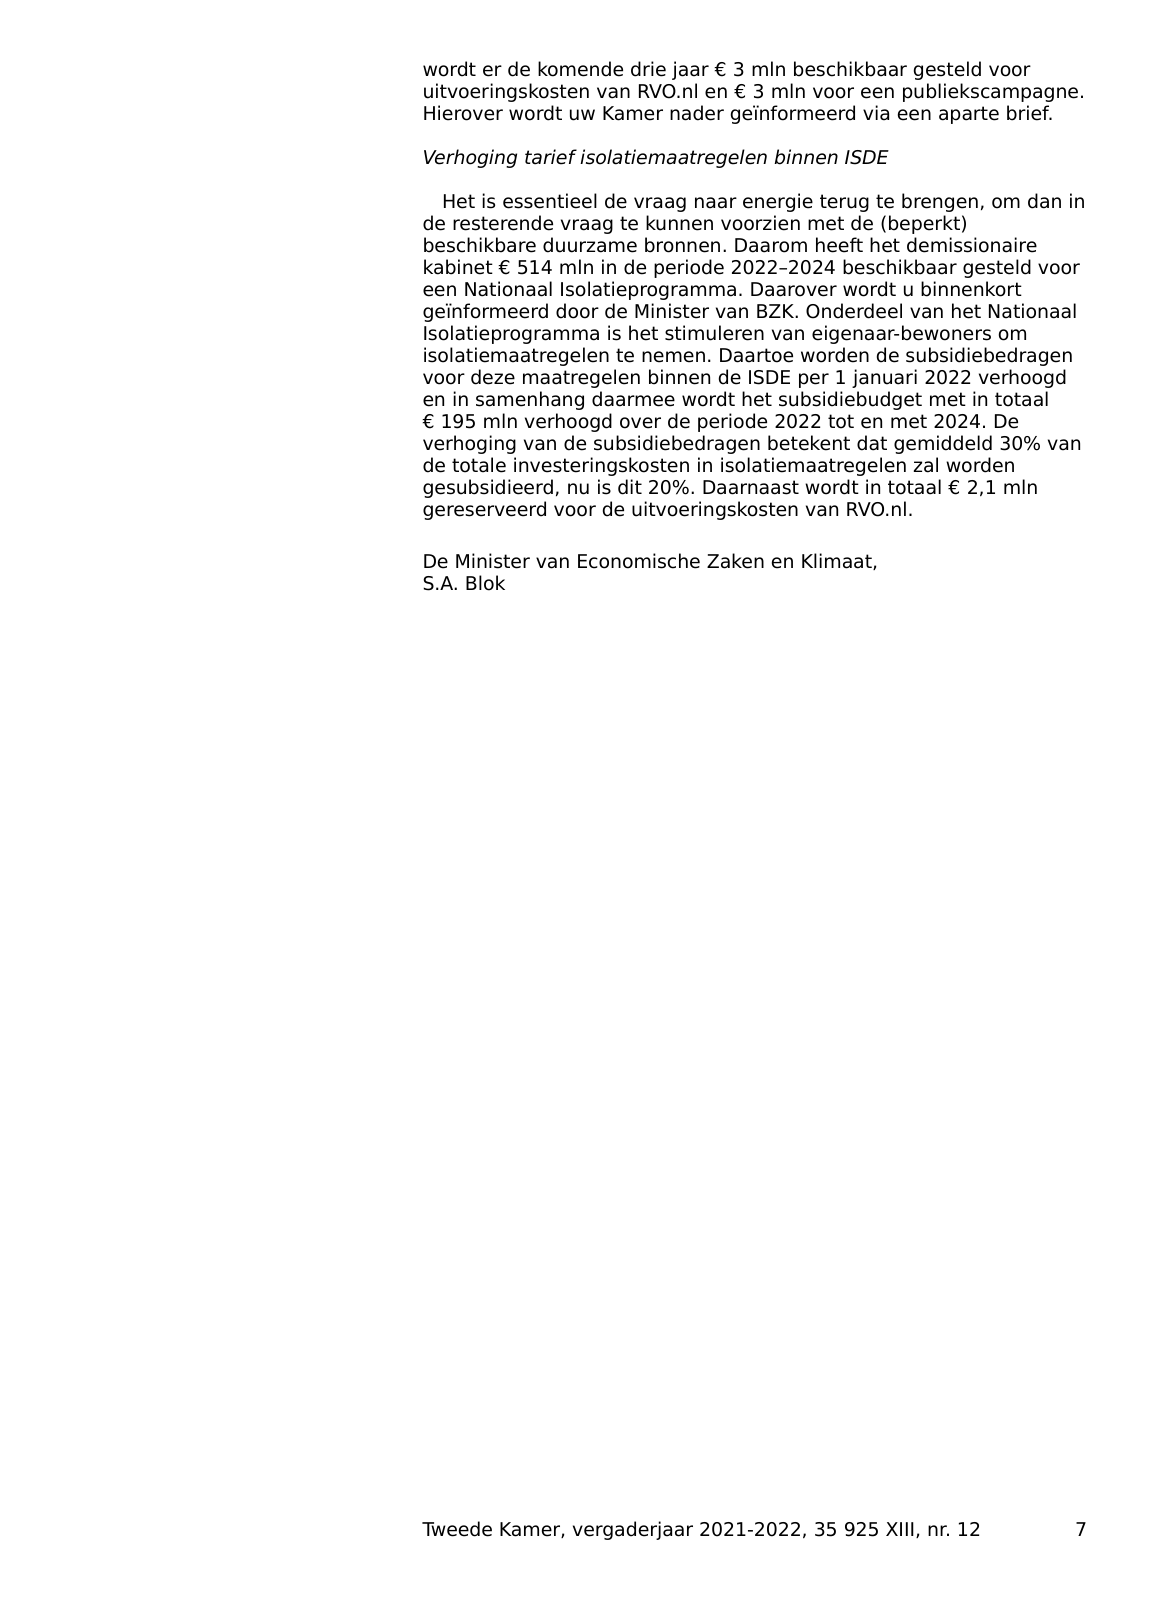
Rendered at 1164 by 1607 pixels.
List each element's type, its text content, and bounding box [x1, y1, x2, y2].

text De Minister van Economische Zaken en Klimaat, S.A. Blok [422, 551, 1087, 595]
subtitle Verhoging tarief isolatiemaatregelen binnen ISDE [422, 147, 1087, 169]
text wordt er de komende drie jaar € 3 mln beschikbaar gesteld voor uitvoeringskosten van RVO.nl en € 3 mln voor een publiekscampagne. Hierover wordt uw Kamer nader geïnformeerd via een aparte brief. [422, 59, 1087, 125]
text Het is essentieel de vraag naar energie terug te brengen, om dan in de resterende vraag te kunnen voorzien met de (beperkt) beschikbare duurzame bronnen. Daarom heeft het demissionaire kabinet € 514 mln in de periode 2022–2024 beschikbaar gesteld voor een Nationaal Isolatieprogramma. Daarover wordt u binnenkort geïnformeerd door de Minister van BZK. Onderdeel van het Nationaal Isolatieprogramma is het stimuleren van eigenaar-bewoners om isolatiemaatregelen te nemen. Daartoe worden de subsidiebedragen voor deze maatregelen binnen de ISDE per 1 januari 2022 verhoogd en in samenhang daarmee wordt het subsidiebudget met in totaal € 195 mln verhoogd over de periode 2022 tot en met 2024. De verhoging van de subsidiebedragen betekent dat gemiddeld 30% van de totale investeringskosten in isolatiemaatregelen zal worden gesubsidieerd, nu is dit 20%. Daarnaast wordt in totaal € 2,1 mln gereserveerd voor de uitvoeringskosten van RVO.nl. [422, 191, 1087, 521]
